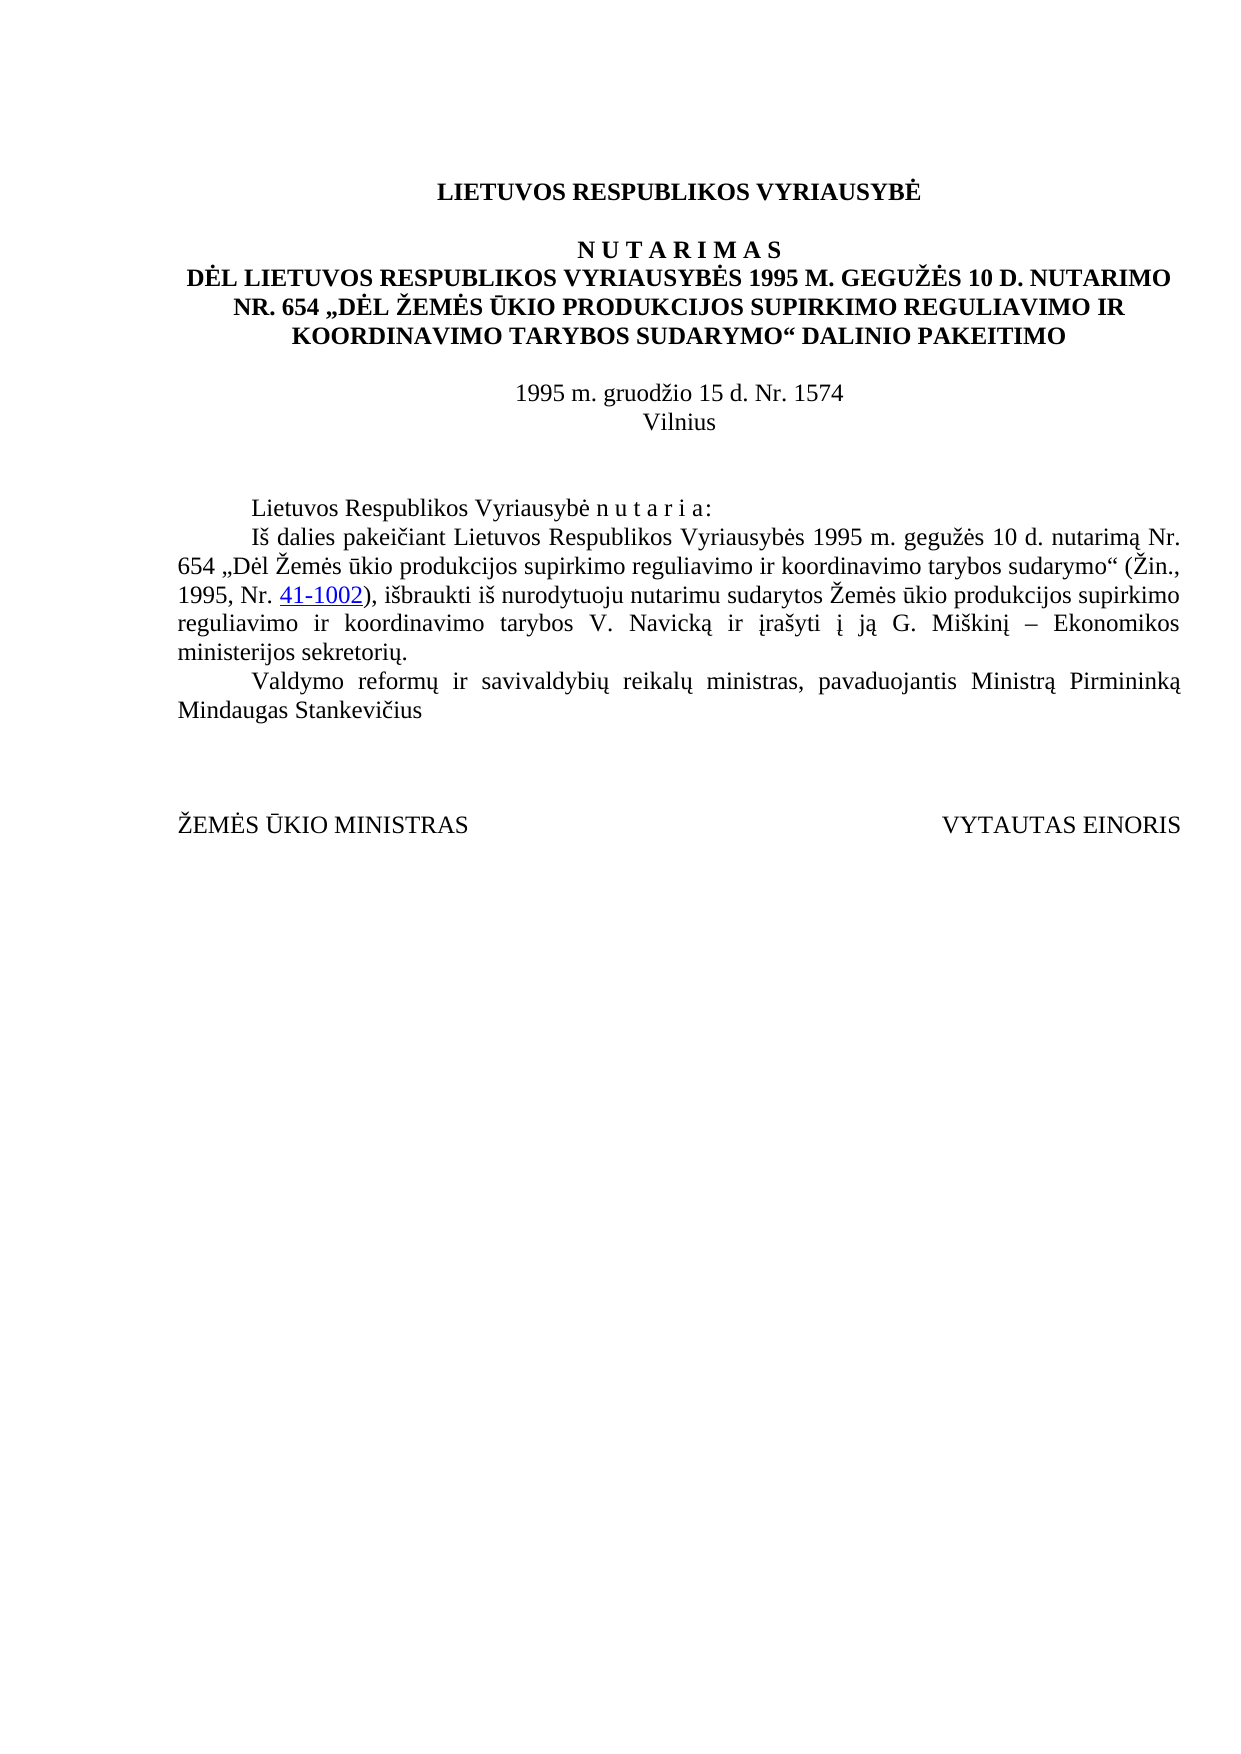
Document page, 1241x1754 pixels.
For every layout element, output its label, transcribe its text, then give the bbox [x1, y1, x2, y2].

text DĖL LIETUVOS RESPUBLIKOS VYRIAUSYBĖS 1995 M. GEGUŽĖS 10 D. NUTARIMO NR. 654 „DĖL ŽEMĖS ŪKIO PRODUKCIJOS SUPIRKIMO REGULIAVIMO IR KOORDINAVIMO TARYBOS SUDARYMO“ DALINIO PAKEITIMO [177, 263, 1181, 350]
text Iš dalies pakeičiant Lietuvos Respublikos Vyriausybės 1995 m. gegužės 10 d. nutarimą Nr. 654 „Dėl Žemės ūkio produkcijos supirkimo reguliavimo ir koordinavimo tarybos sudarymo“ (Žin., 1995, Nr. 41-1002), išbraukti iš nurodytuoju nutarimu sudarytos Žemės ūkio produkcijos supirkimo reguliavimo ir koordinavimo tarybos V. Navicką ir įrašyti į ją G. Miškinį – Ekonomikos ministerijos sekretorių. [177, 522, 1181, 666]
text Lietuvos Respublikos Vyriausybė nutaria: [177, 493, 1181, 522]
text LIETUVOS RESPUBLIKOS VYRIAUSYBĖ [177, 177, 1181, 206]
text N U T A R I M A S [177, 235, 1181, 263]
text ŽEMĖS ŪKIO MINISTRAS VYTAUTAS EINORIS [177, 810, 1181, 838]
text Vilnius [177, 407, 1181, 436]
text Valdymo reformų ir savivaldybių reikalų ministras, pavaduojantis Ministrą Pirmininką Mindaugas Stankevičius [177, 666, 1181, 723]
text 1995 m. gruodžio 15 d. Nr. 1574 [177, 378, 1181, 407]
